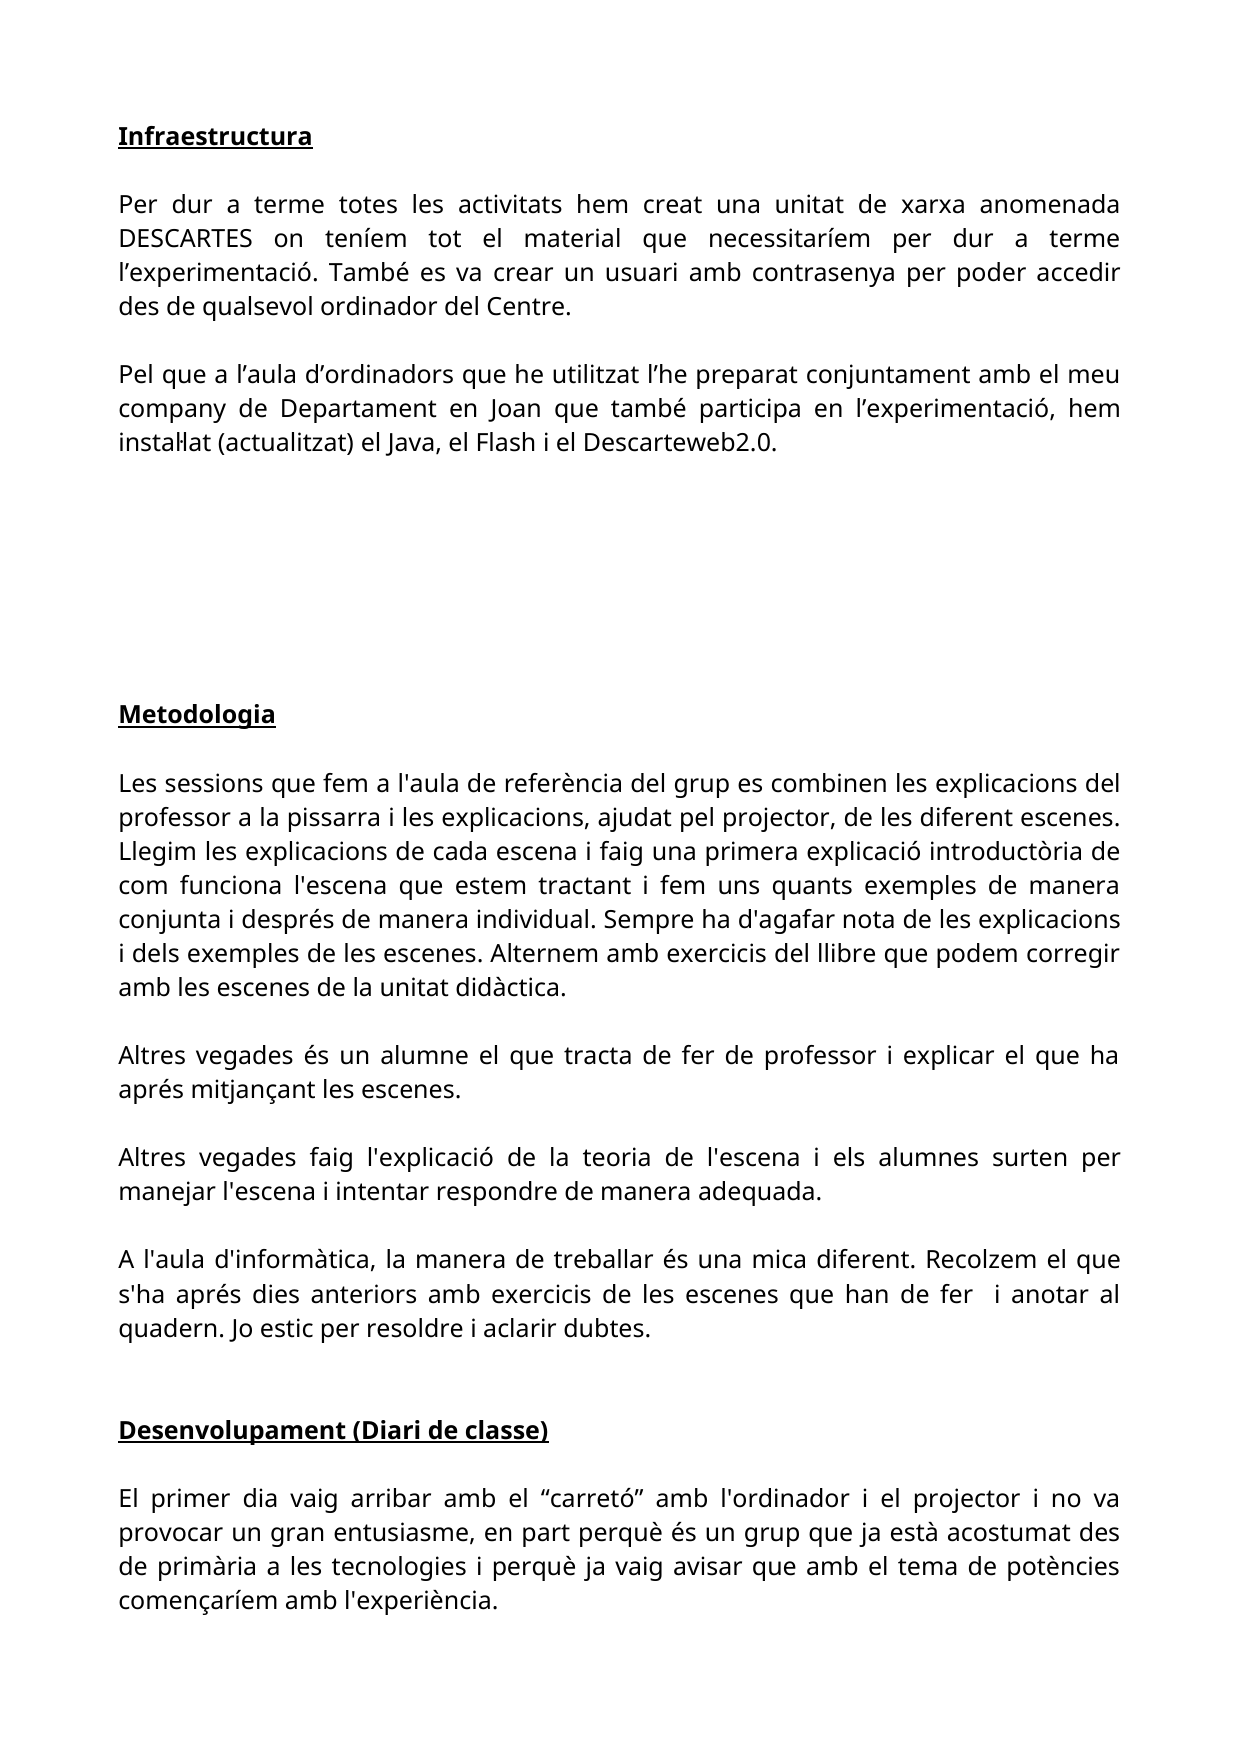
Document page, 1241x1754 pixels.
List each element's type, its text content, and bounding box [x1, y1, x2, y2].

text Altres vegades és un alumne el que tracta de fer de professor i explicar el que ha aprés mitjançant les escenes. [118, 1038, 1122, 1106]
text Pel que a l’aula d’ordinadors que he utilitzat l’he preparat conjuntament amb el meu company de Departament en Joan que també participa en l’experimentació, hem instal·lat (actualitzat) el Java, el Flash i el Descarteweb2.0. [118, 357, 1122, 459]
text El primer dia vaig arribar amb el “carretó” amb l'ordinador i el projector i no va provocar un gran entusiasme, en part perquè és un grup que ja està acostumat des de primària a les tecnologies i perquè ja vaig avisar que amb el tema de potències començaríem amb l'experiència. [118, 1481, 1122, 1617]
text Altres vegades faig l'explicació de la teoria de l'escena i els alumnes surten per manejar l'escena i intentar respondre de manera adequada. [118, 1140, 1122, 1208]
text Les sessions que fem a l'aula de referència del grup es combinen les explicacions del professor a la pissarra i les explicacions, ajudat pel projector, de les diferent escenes. Llegim les explicacions de cada escena i faig una primera explicació introductòria de com funciona l'escena que estem tractant i fem uns quants exemples de manera conjunta i després de manera individual. Sempre ha d'agafar nota de les explicacions i dels exemples de les escenes. Alternem amb exercicis del llibre que podem corregir amb les escenes de la unitat didàctica. [118, 765, 1122, 1004]
text Metodologia [118, 697, 1122, 731]
text Per dur a terme totes les activitats hem creat una unitat de xarxa anomenada DESCARTES on teníem tot el material que necessitaríem per dur a terme l’experimentació. També es va crear un usuari amb contrasenya per poder accedir des de qualsevol ordinador del Centre. [118, 186, 1122, 322]
text Desenvolupament (Diari de classe) [118, 1412, 1122, 1447]
subtitle Infraestructura [118, 118, 1122, 152]
text A l'aula d'informàtica, la manera de treballar és una mica diferent. Recolzem el que s'ha aprés dies anteriors amb exercicis de les escenes que han de fer i anotar al quadern. Jo estic per resoldre i aclarir dubtes. [118, 1242, 1122, 1344]
